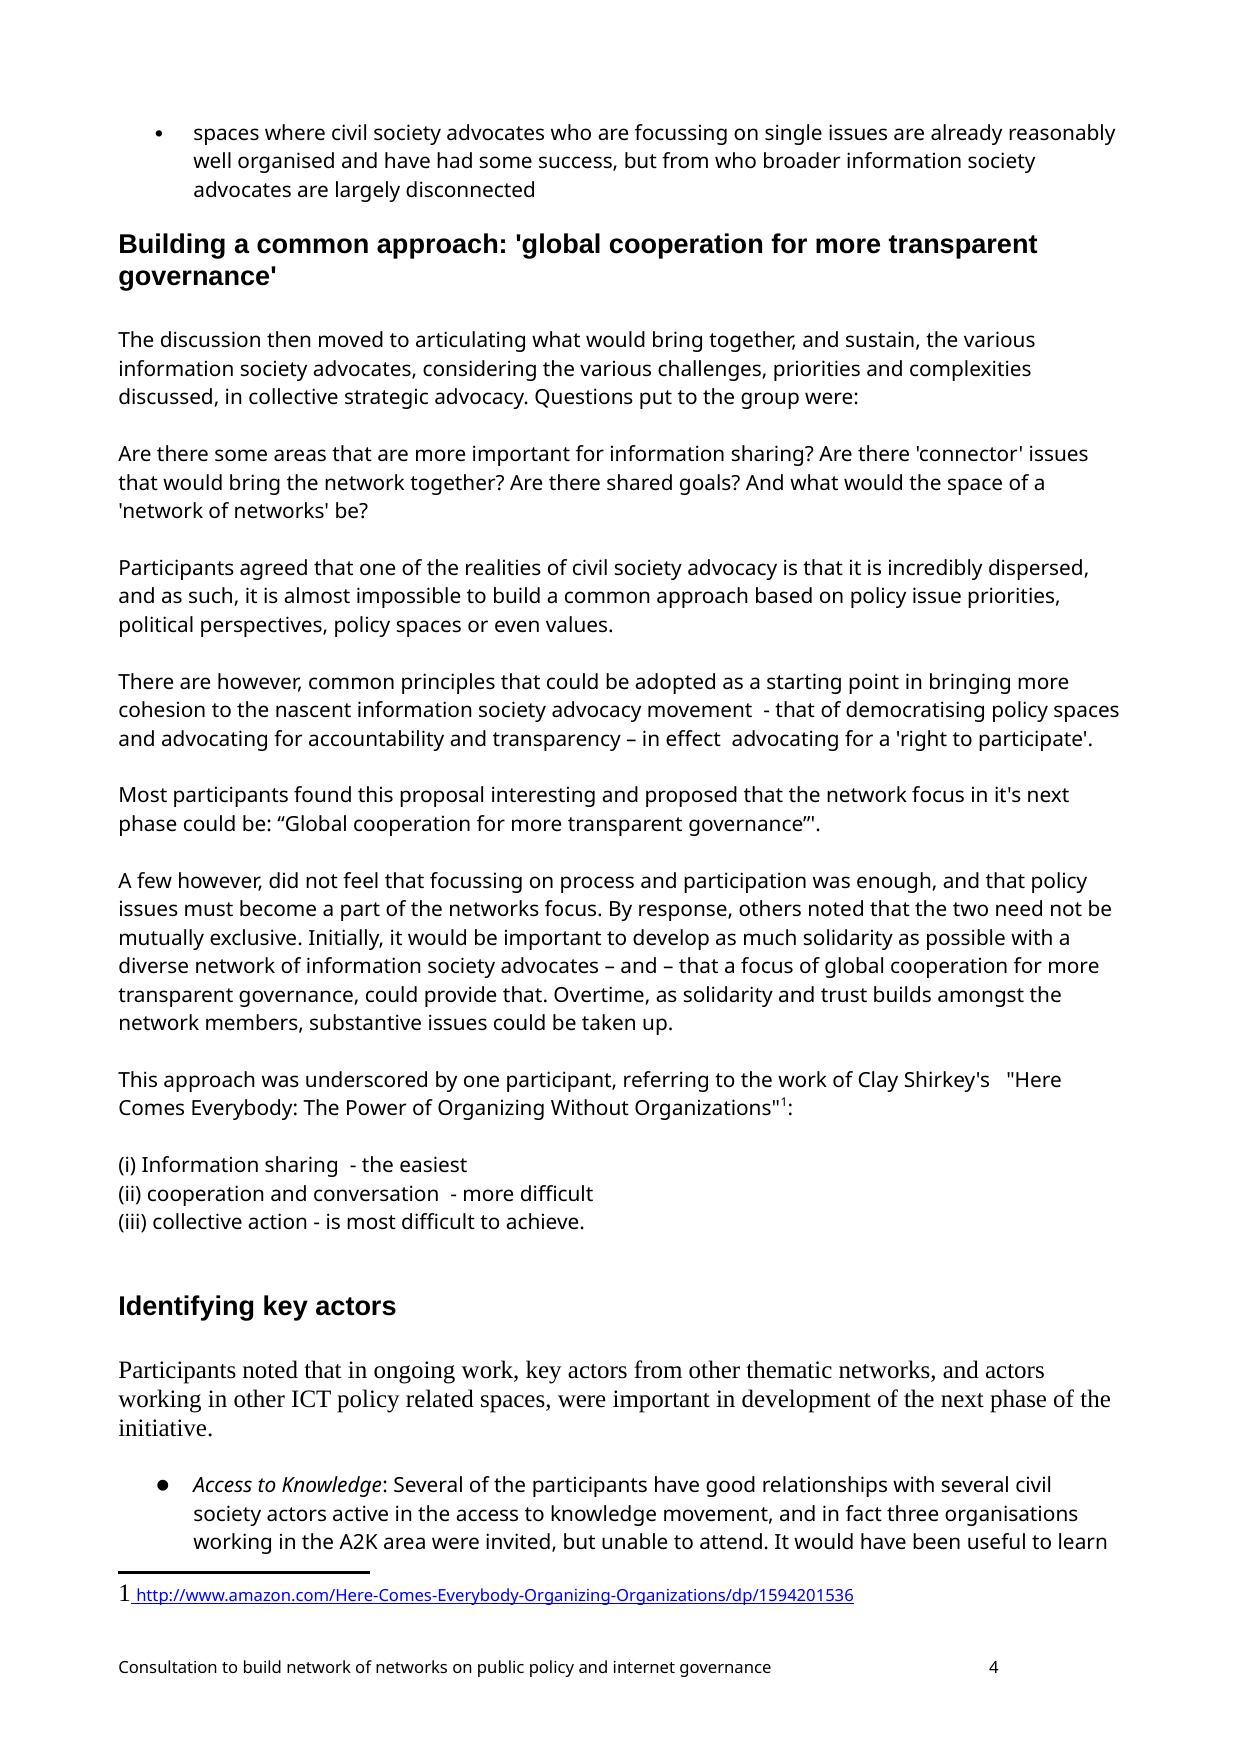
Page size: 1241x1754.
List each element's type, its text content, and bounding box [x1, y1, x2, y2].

text (i) Information sharing - the easiest [118, 1151, 1122, 1179]
text There are however, common principles that could be adopted as a starting point in bringing more cohesion to the nascent information society advocacy movement - that of democratising policy spaces and advocating for accountability and transparency – in effect advocating for a 'right to participate'. [118, 667, 1122, 752]
text (ii) cooperation and conversation - more difficult [118, 1179, 1122, 1207]
list Access to Knowledge: Several of the participants have good relationships with several civil society actors active in the access to knowledge movement, and in fact three organisations working in the A2K area were invited, but unable to attend. It would have been useful to learn [156, 1471, 1122, 1556]
text Participants agreed that one of the realities of civil society advocacy is that it is incredibly dispersed, and as such, it is almost impossible to build a common approach based on policy issue priorities, political perspectives, policy spaces or even values. [118, 553, 1122, 638]
text Are there some areas that are more important for information sharing? Are there 'connector' issues that would bring the network together? Are there shared goals? And what would the space of a 'network of networks' be? [118, 439, 1122, 525]
text http://www.amazon.com/Here-Comes-Everybody-Organizing-Organizations/dp/1594201536 [118, 1578, 1122, 1607]
text (iii) collective action - is most difficult to achieve. [118, 1207, 1122, 1236]
text The discussion then moved to articulating what would bring together, and sustain, the various information society advocates, considering the various challenges, priorities and complexities discussed, in collective strategic advocacy. Questions put to the group were: [118, 326, 1122, 411]
text This approach was underscored by one participant, referring to the work of Clay Shirkey's "Here Comes Everybody: The Power of Organizing Without Organizations": [118, 1065, 1122, 1151]
subtitle Building a common approach: 'global cooperation for more transparent governance' [118, 228, 1122, 291]
text Most participants found this proposal interesting and proposed that the network focus in it's next phase could be: “Global cooperation for more transparent governance”'. [118, 781, 1122, 837]
text Participants noted that in ongoing work, key actors from other thematic networks, and actors working in other ICT policy related spaces, were important in development of the next phase of the initiative. [118, 1356, 1122, 1442]
text A few however, did not feel that focussing on process and participation was enough, and that policy issues must become a part of the networks focus. By response, others noted that the two need not be mutually exclusive. Initially, it would be important to develop as much solidarity as possible with a diverse network of information society advocates – and – that a focus of global cooperation for more transparent governance, could provide that. Overtime, as solidarity and trust builds amongst the network members, substantive issues could be taken up. [118, 866, 1122, 1037]
subtitle Identifying key actors [118, 1290, 1122, 1321]
list spaces where civil society advocates who are focussing on single issues are already reasonably well organised and have had some success, but from who broader information society advocates are largely disconnected [156, 118, 1122, 203]
